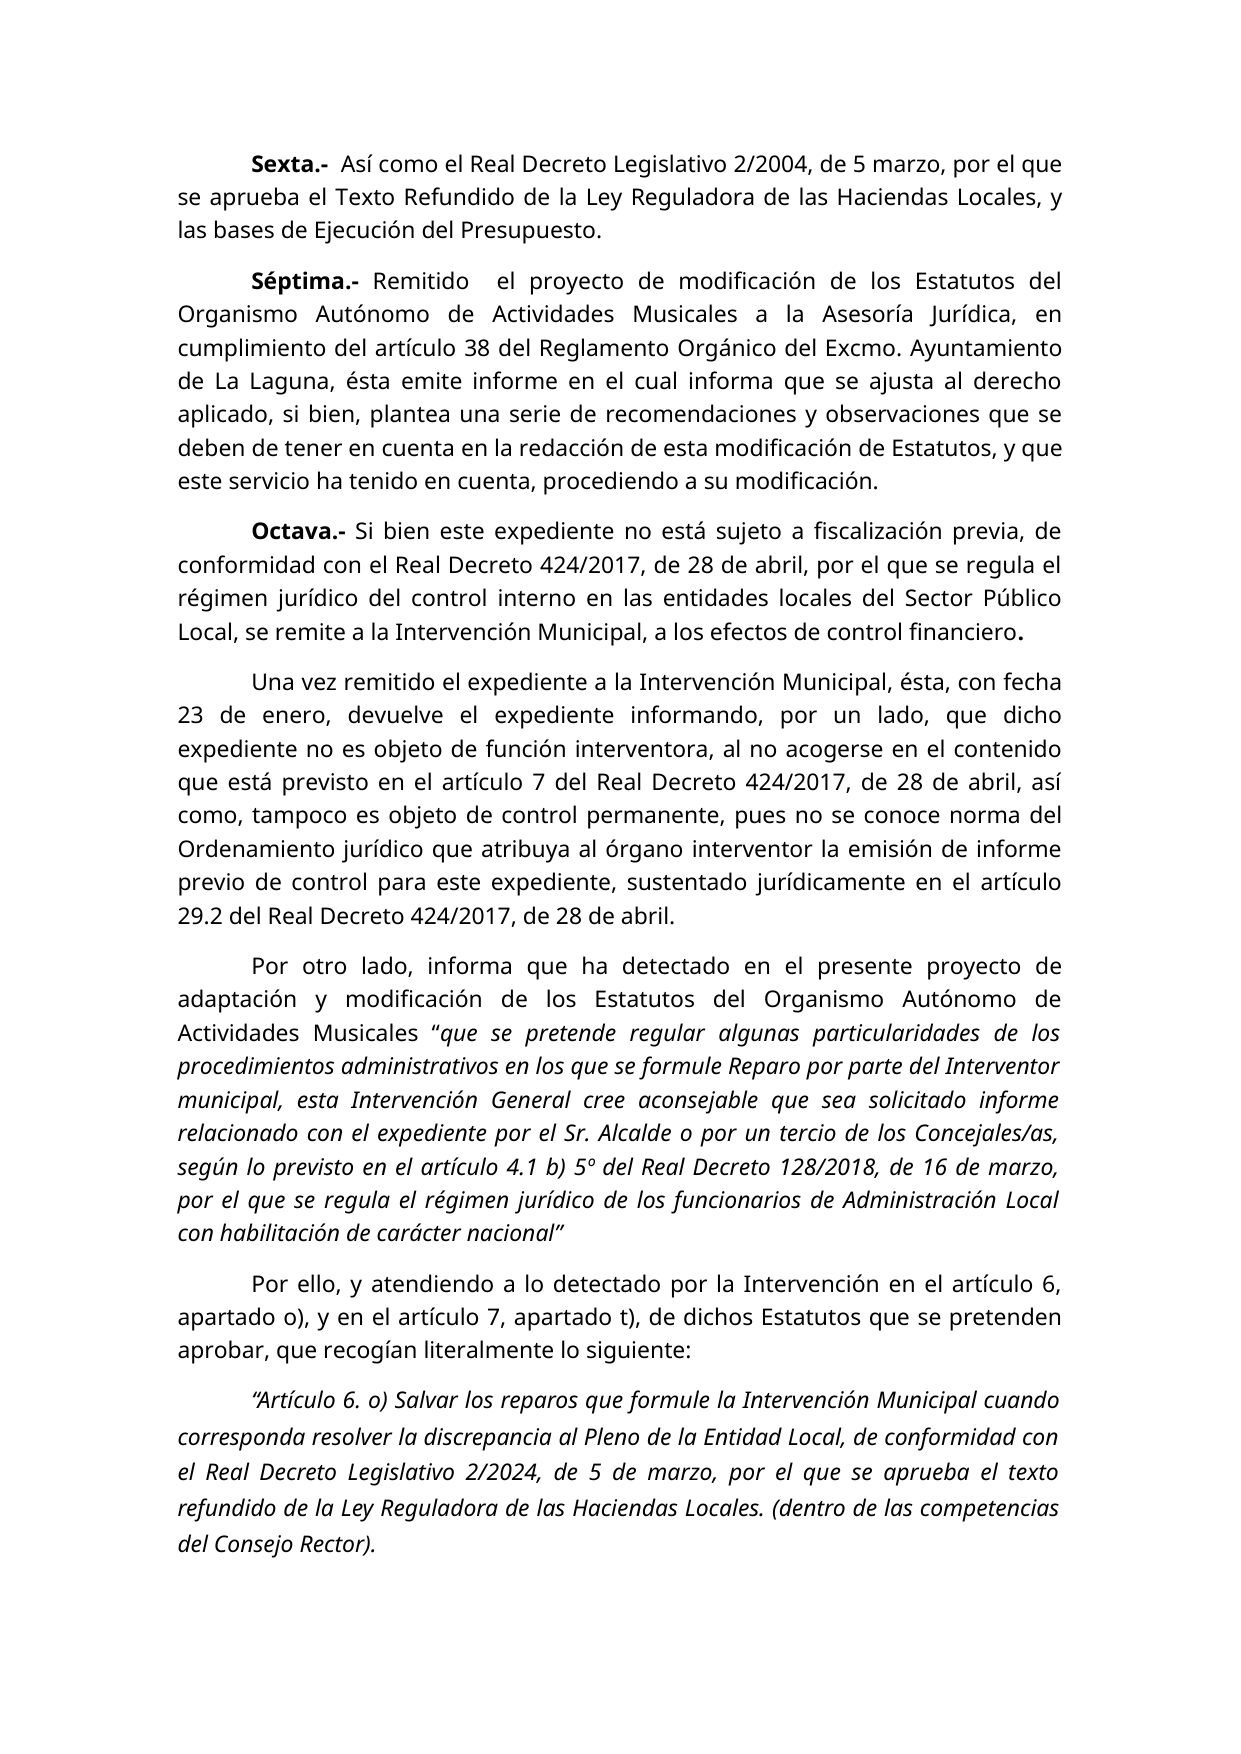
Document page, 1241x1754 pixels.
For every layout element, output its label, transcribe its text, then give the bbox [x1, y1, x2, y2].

text Sexta.- Así como el Real Decreto Legislativo 2/2004, de 5 marzo, por el que se aprueba el Texto Refundido de la Ley Reguladora de las Haciendas Locales, y las bases de Ejecución del Presupuesto. [177, 148, 1063, 246]
text “Artículo 6. o) Salvar los reparos que formule la Intervención Municipal cuando corresponda resolver la discrepancia al Pleno de la Entidad Local, de conformidad con el Real Decreto Legislativo 2/2024, de 5 de marzo, por el que se aprueba el texto refundido de la Ley Reguladora de las Haciendas Locales. (dentro de las competencias del Consejo Rector). [177, 1384, 1063, 1559]
text Séptima.- Remitido el proyecto de modificación de los Estatutos del Organismo Autónomo de Actividades Musicales a la Asesoría Jurídica, en cumplimiento del artículo 38 del Reglamento Orgánico del Excmo. Ayuntamiento de La Laguna, ésta emite informe en el cual informa que se ajusta al derecho aplicado, si bien, plantea una serie de recomendaciones y observaciones que se deben de tener en cuenta en la redacción de esta modificación de Estatutos, y que este servicio ha tenido en cuenta, procediendo a su modificación. [177, 264, 1063, 496]
text Octava.- Si bien este expediente no está sujeto a fiscalización previa, de conformidad con el Real Decreto 424/2017, de 28 de abril, por el que se regula el régimen jurídico del control interno en las entidades locales del Sector Público Local, se remite a la Intervención Municipal, a los efectos de control financiero. [177, 515, 1063, 647]
text Por otro lado, informa que ha detectado en el presente proyecto de adaptación y modificación de los Estatutos del Organismo Autónomo de Actividades Musicales “que se pretende regular algunas particularidades de los procedimientos administrativos en los que se formule Reparo por parte del Interventor municipal, esta Intervención General cree aconsejable que sea solicitado informe relacionado con el expediente por el Sr. Alcalde o por un tercio de los Concejales/as, según lo previsto en el artículo 4.1 b) 5º del Real Decreto 128/2018, de 16 de marzo, por el que se regula el régimen jurídico de los funcionarios de Administración Local con habilitación de carácter nacional” [177, 950, 1063, 1249]
text Una vez remitido el expediente a la Intervención Municipal, ésta, con fecha 23 de enero, devuelve el expediente informando, por un lado, que dicho expediente no es objeto de función interventora, al no acogerse en el contenido que está previsto en el artículo 7 del Real Decreto 424/2017, de 28 de abril, así como, tampoco es objeto de control permanente, pues no se conoce norma del Ordenamiento jurídico que atribuya al órgano interventor la emisión de informe previo de control para este expediente, sustentado jurídicamente en el artículo 29.2 del Real Decreto 424/2017, de 28 de abril. [177, 666, 1063, 931]
text Por ello, y atendiendo a lo detectado por la Intervención en el artículo 6, apartado o), y en el artículo 7, apartado t), de dichos Estatutos que se pretenden aprobar, que recogían literalmente lo siguiente: [177, 1267, 1063, 1366]
